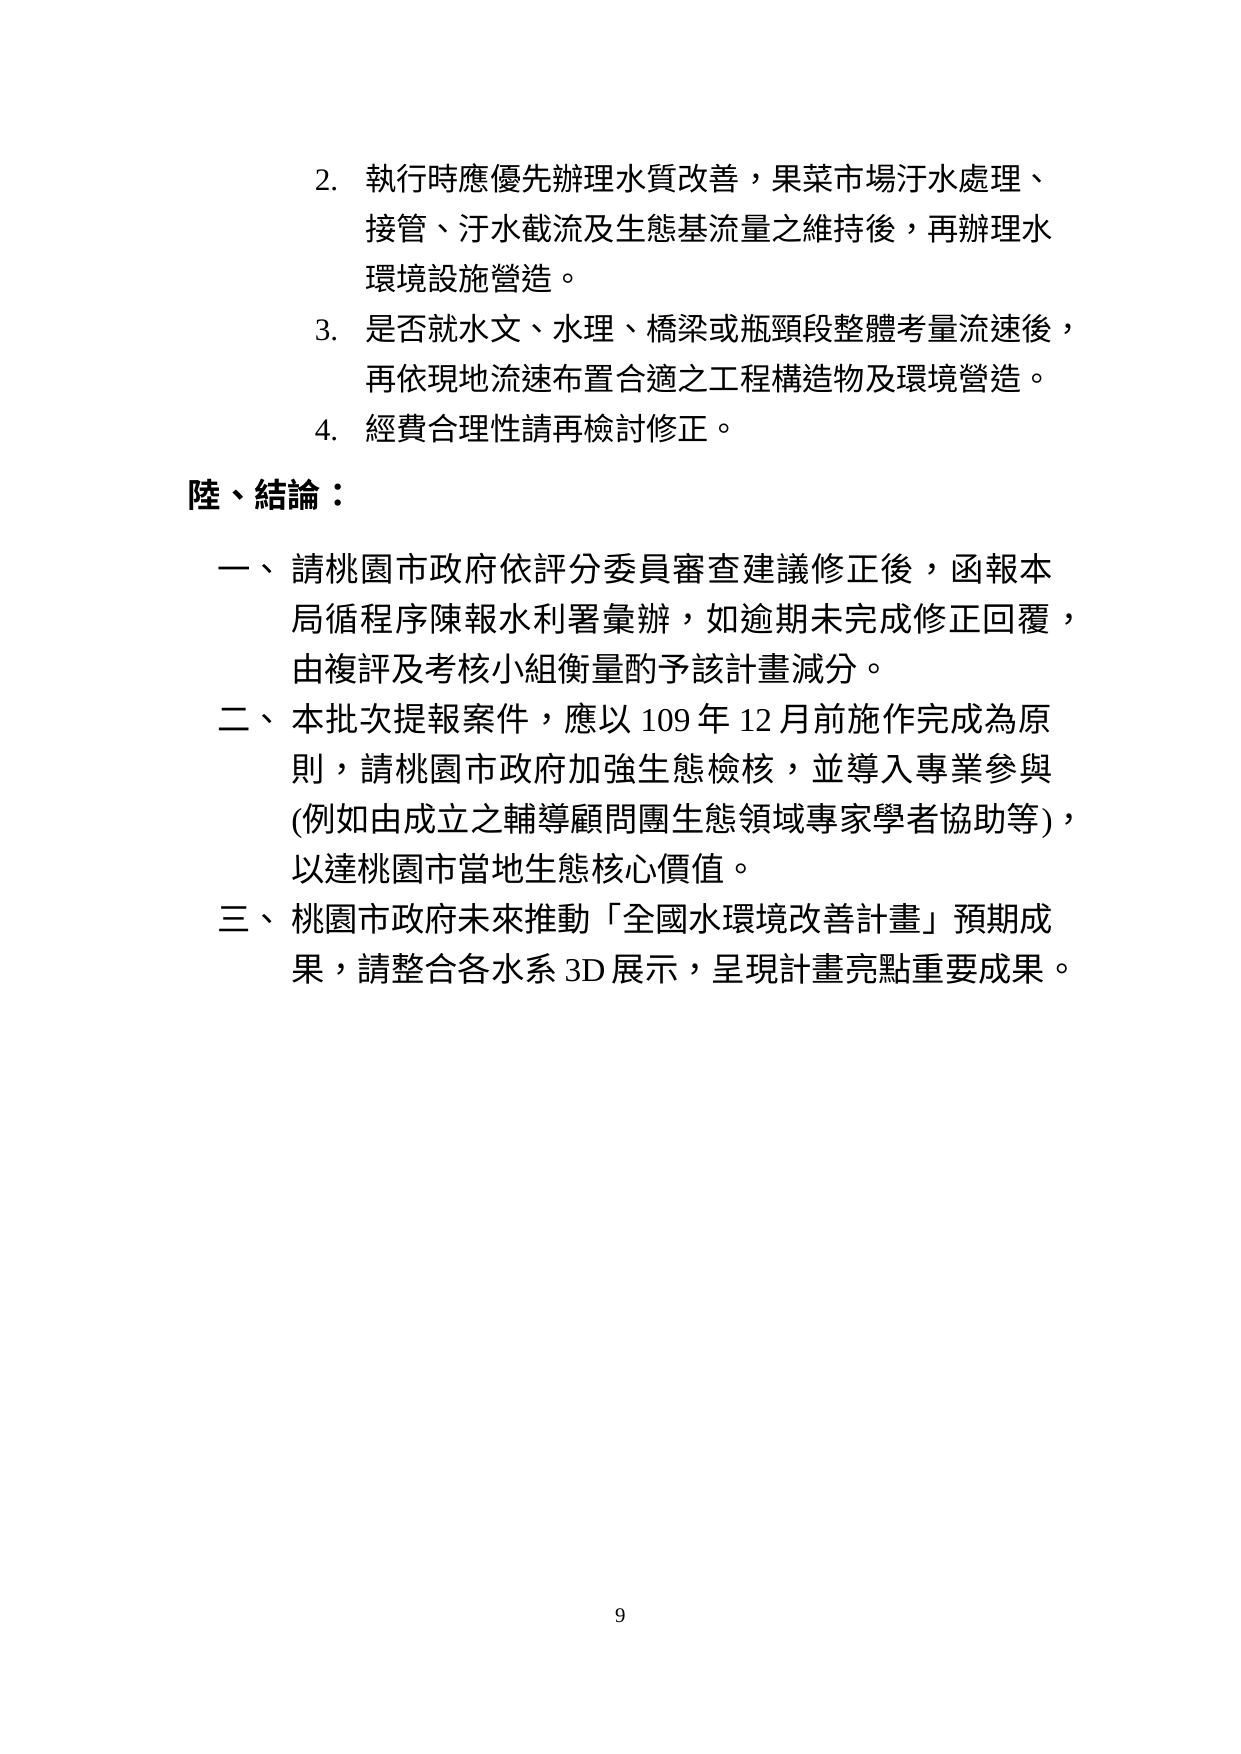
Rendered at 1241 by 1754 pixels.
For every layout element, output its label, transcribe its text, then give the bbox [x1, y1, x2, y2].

list 桃園市政府未來推動「全國水環境改善計畫」預期成果，請整合各水系3D展示，呈現計畫亮點重要成果。 [217, 891, 1053, 991]
list 執行時應優先辦理水質改善，果菜市場汙水處理、接管、汙水截流及生態基流量之維持後，再辦理水環境設施營造。 [314, 150, 1053, 300]
list 是否就水文、水理、橋梁或瓶頸段整體考量流速後，再依現地流速布置合適之工程構造物及環境營造。 [314, 300, 1053, 400]
list 經費合理性請再檢討修正。 [314, 400, 1053, 450]
list 本批次提報案件，應以109年12月前施作完成為原則，請桃園市政府加強生態檢核，並導入專業參與(例如由成立之輔導顧問團生態領域專家學者協助等)，以達桃園市當地生態核心價值。 [217, 691, 1053, 891]
list 請桃園市政府依評分委員審查建議修正後，函報本局循程序陳報水利署彙辦，如逾期未完成修正回覆，由複評及考核小組衡量酌予該計畫減分。 [217, 541, 1053, 691]
text 陸、結論： [187, 469, 1053, 517]
